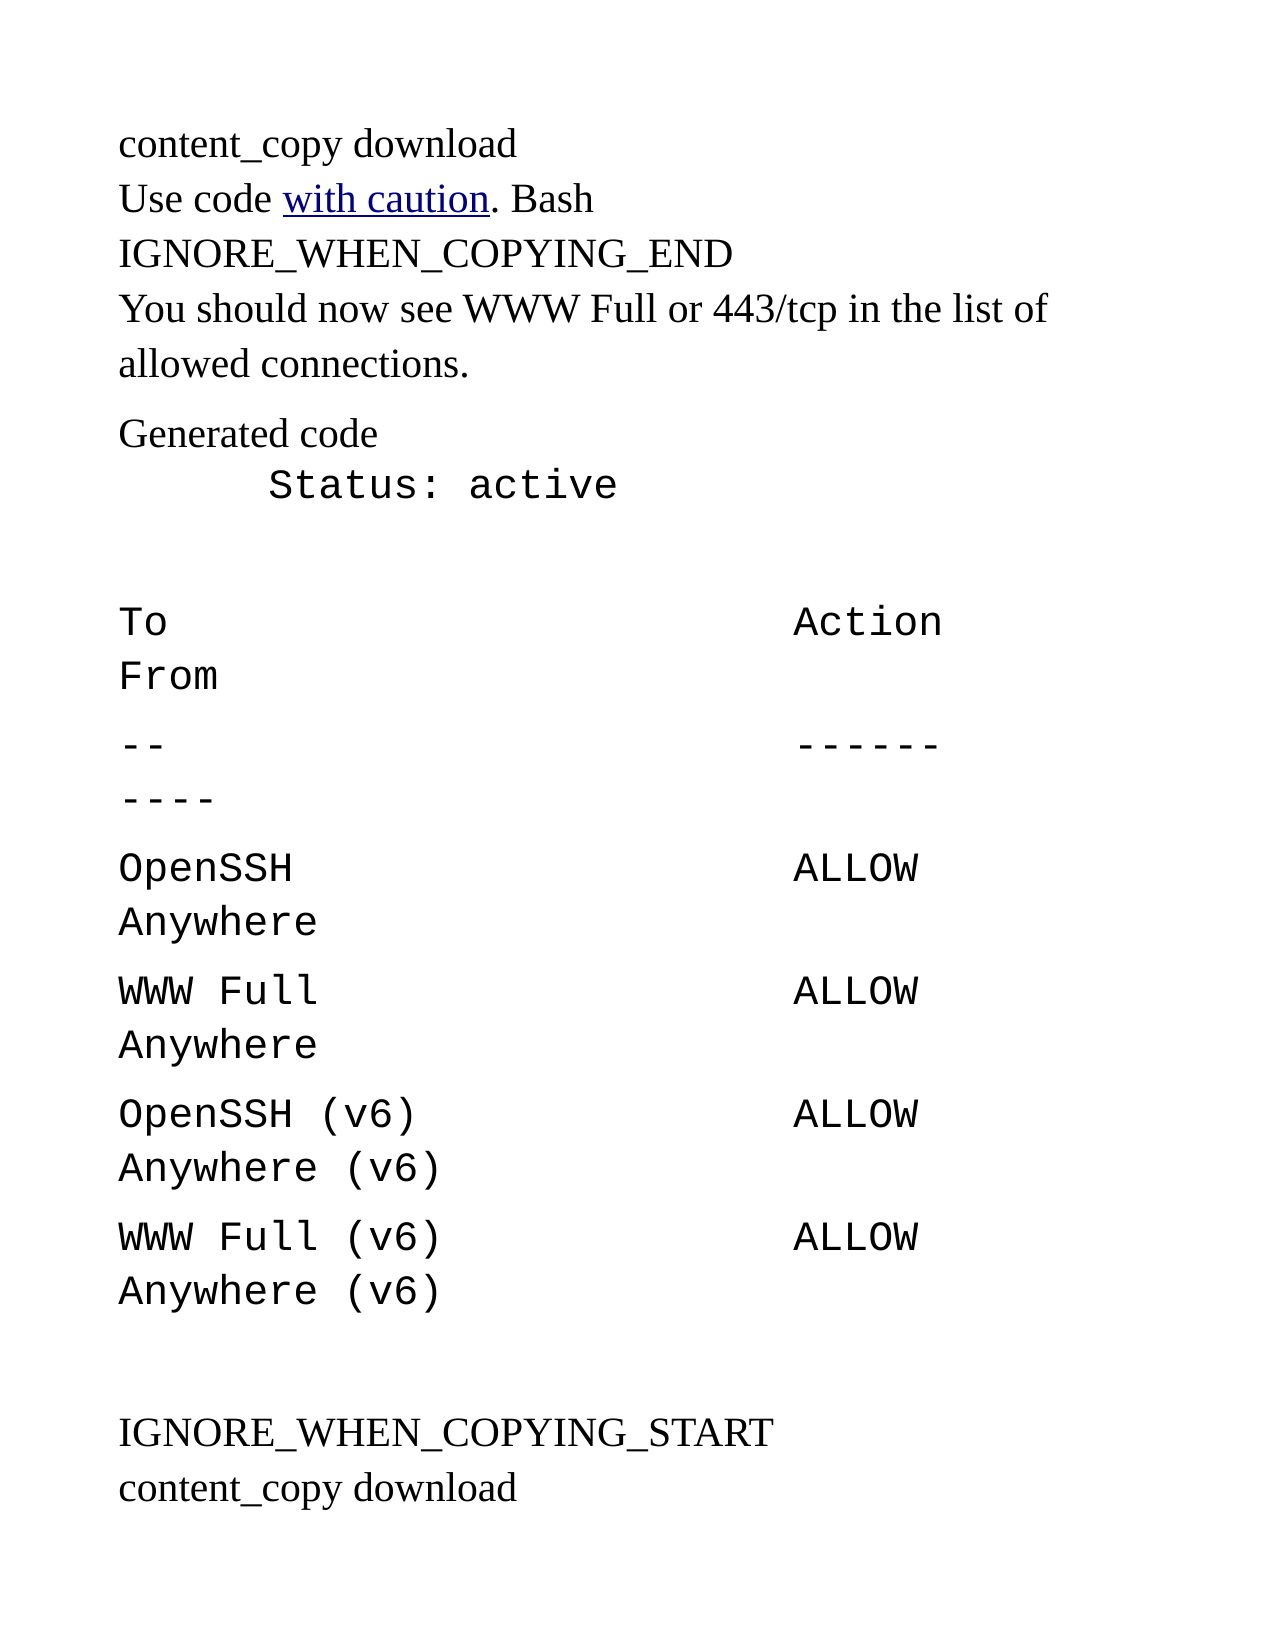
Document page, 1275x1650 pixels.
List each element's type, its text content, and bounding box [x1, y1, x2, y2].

text Status: active [118, 463, 1157, 511]
text Use code with caution. Bash [118, 173, 1157, 221]
text OpenSSH ALLOW Anywhere [118, 847, 1157, 948]
text IGNORE_WHEN_COPYING_START [118, 1407, 1157, 1455]
text WWW Full ALLOW Anywhere [118, 969, 1157, 1071]
text To Action From [118, 601, 1157, 702]
text You should now see WWW Full or 443/tcp in the list of allowed connections. [118, 283, 1157, 386]
text content_copy download [118, 1462, 1157, 1510]
text WWW Full (v6) ALLOW Anywhere (v6) [118, 1215, 1157, 1317]
text IGNORE_WHEN_COPYING_END [118, 228, 1157, 276]
text Generated code [118, 408, 1157, 456]
text content_copy download [118, 118, 1157, 166]
text OpenSSH (v6) ALLOW Anywhere (v6) [118, 1092, 1157, 1194]
text -- ------ ---- [118, 724, 1157, 825]
